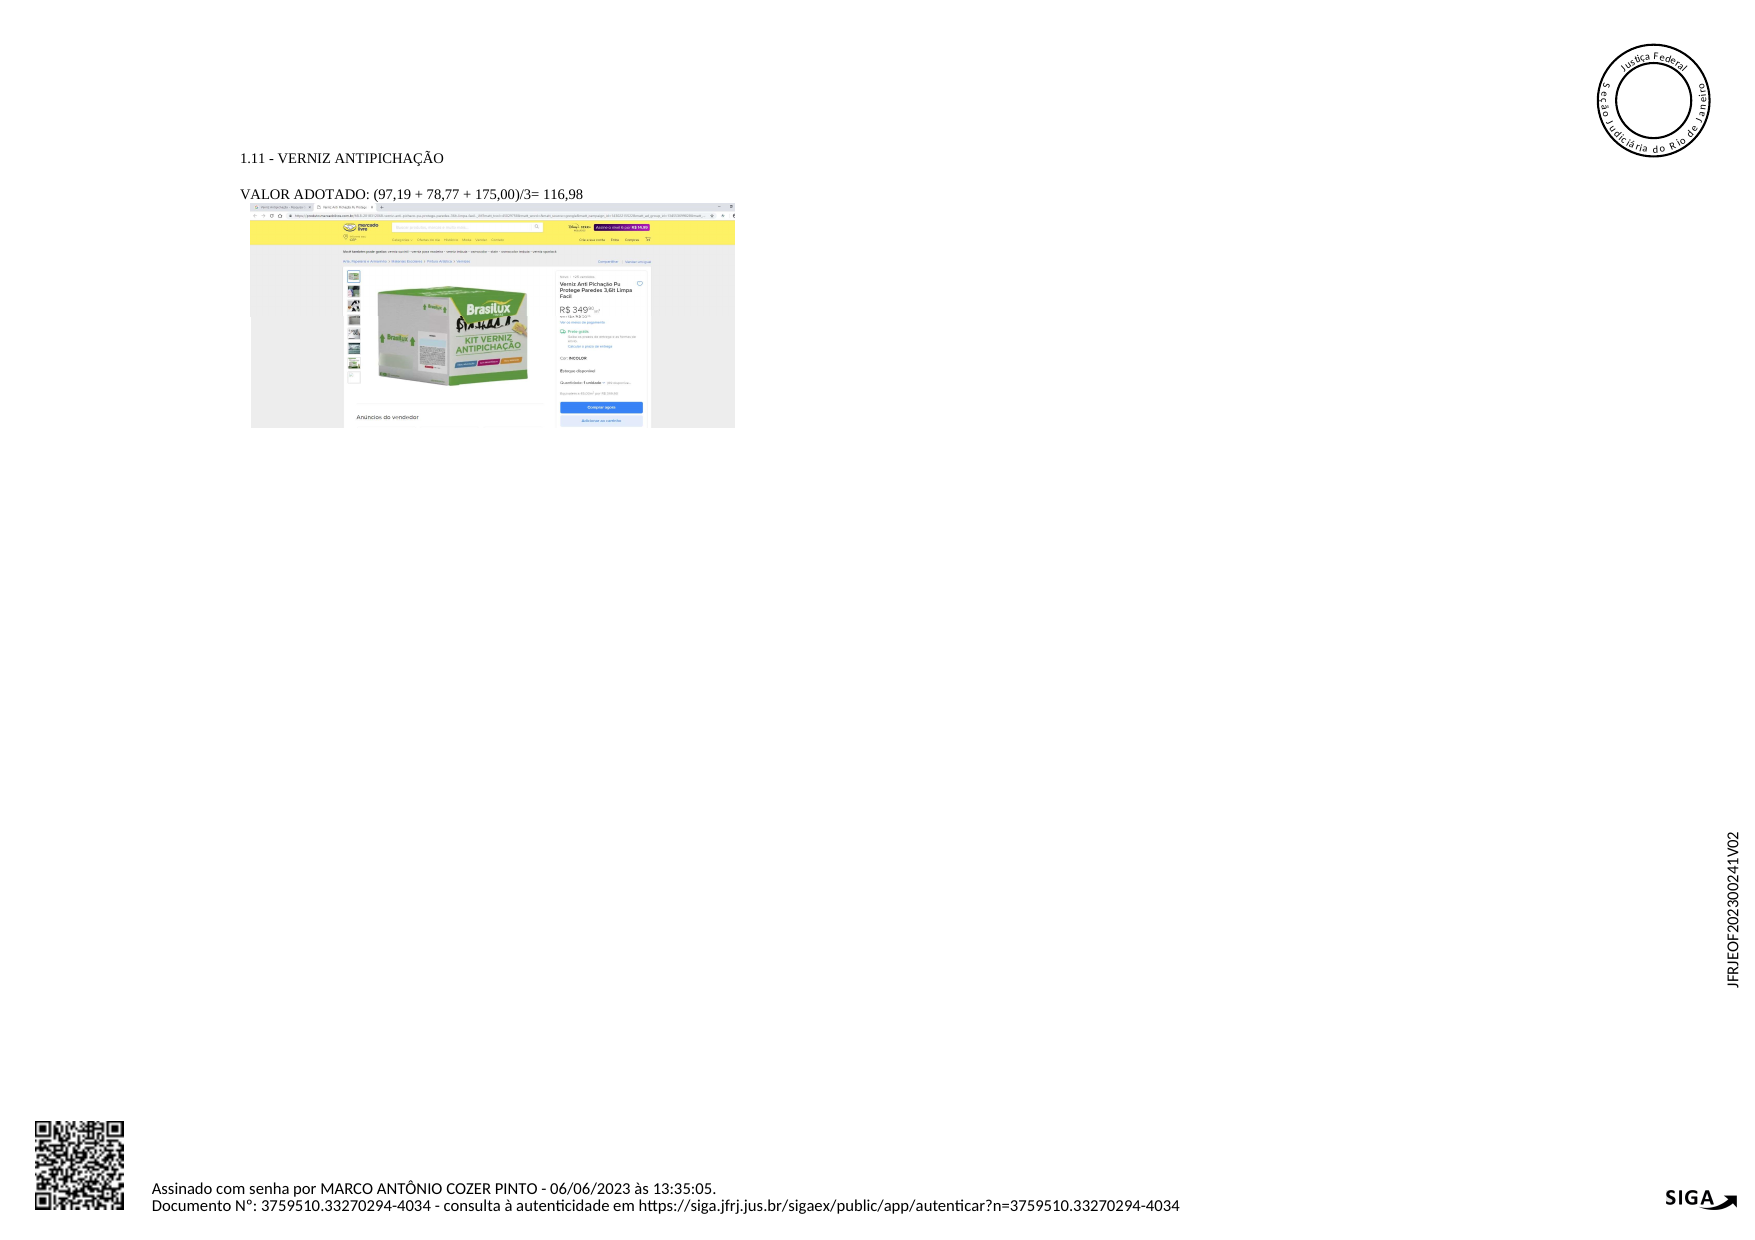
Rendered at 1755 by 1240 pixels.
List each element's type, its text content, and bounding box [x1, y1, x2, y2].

text VALOR ADOTADO: (97,19 + 78,77 + 175,00)/3= 116,98 [240, 186, 1604, 202]
text 1.11 - VERNIZ ANTIPICHAÇÃO [240, 150, 1604, 167]
